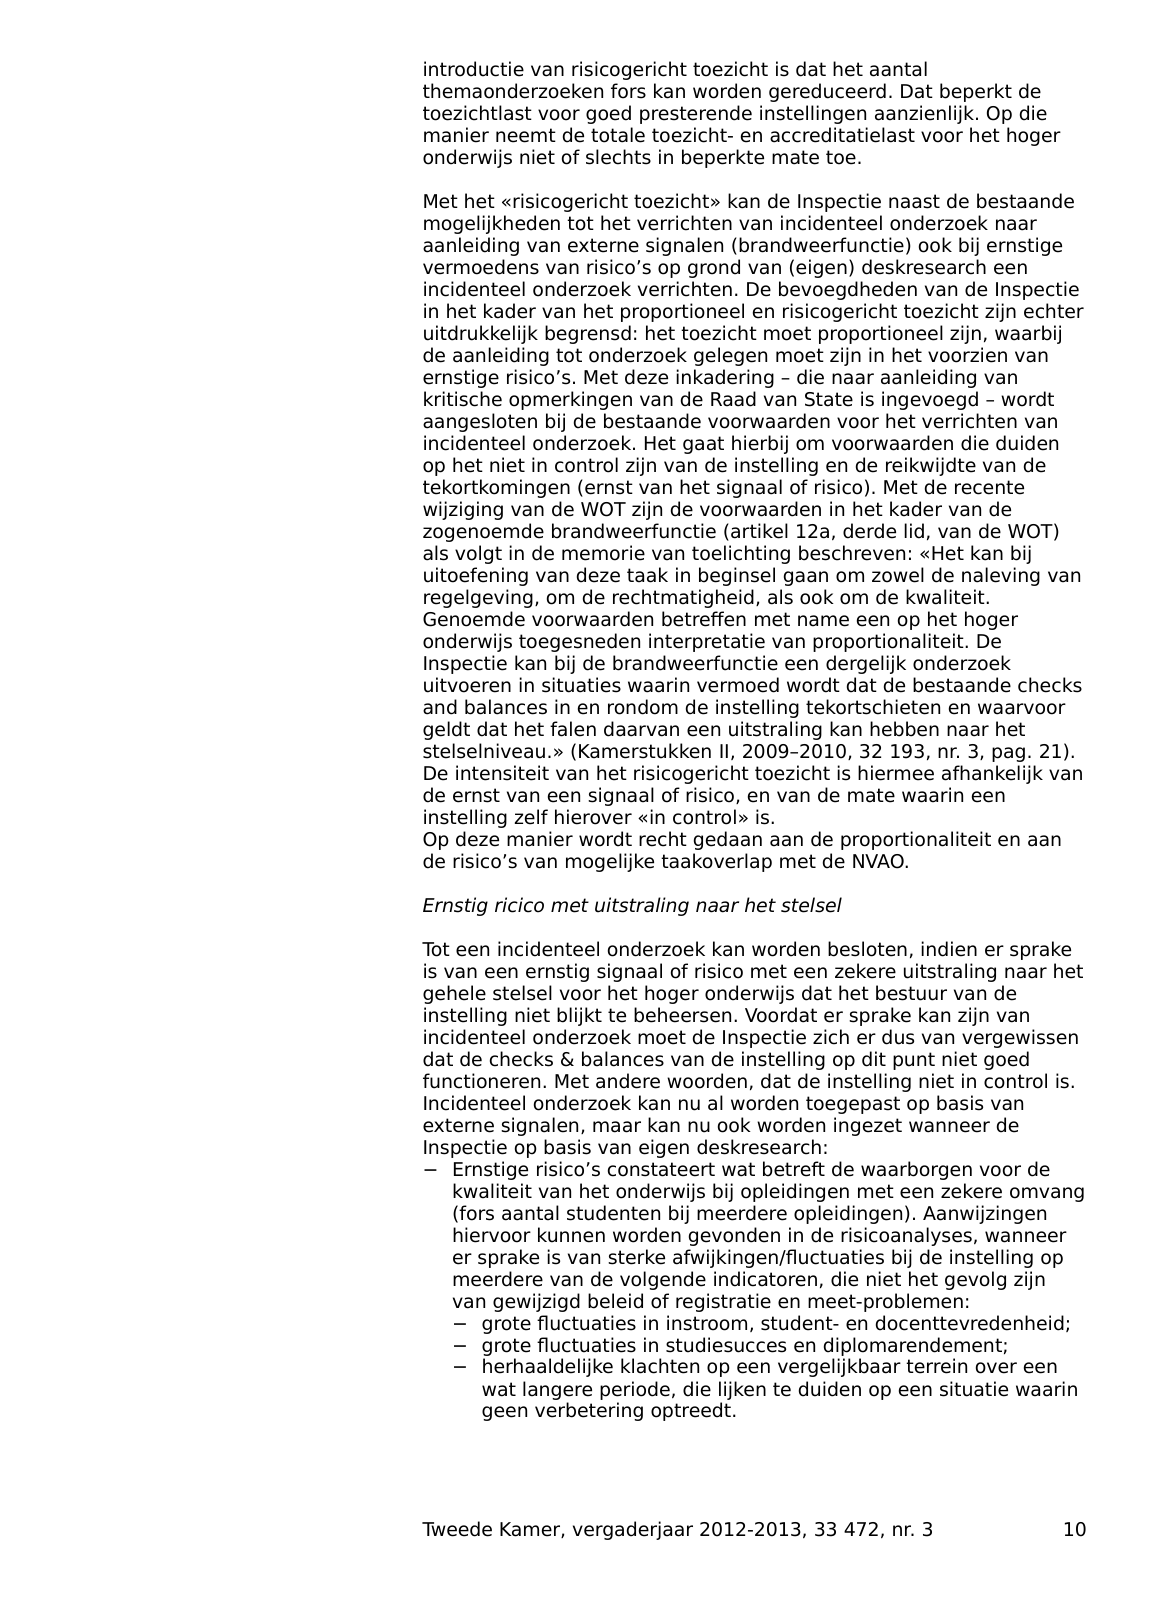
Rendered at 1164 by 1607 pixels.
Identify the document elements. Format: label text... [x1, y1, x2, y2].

text Tot een incidenteel onderzoek kan worden besloten, indien er sprake is van een ernstig signaal of risico met een zekere uitstraling naar het gehele stelsel voor het hoger onderwijs dat het bestuur van de instelling niet blijkt te beheersen. Voordat er sprake kan zijn van incidenteel onderzoek moet de Inspectie zich er dus van vergewissen dat de checks & balances van de instelling op dit punt niet goed functioneren. Met andere woorden, dat de instelling niet in control is. Incidenteel onderzoek kan nu al worden toegepast op basis van externe signalen, maar kan nu ook worden ingezet wanneer de Inspectie op basis van eigen deskresearch: [422, 939, 1087, 1159]
subtitle Ernstig ricico met uitstraling naar het stelsel [422, 895, 1087, 917]
text − grote fluctuaties in instroom, student- en docenttevredenheid; [452, 1312, 1087, 1334]
text introductie van risicogericht toezicht is dat het aantal themaonderzoeken fors kan worden gereduceerd. Dat beperkt de toezichtlast voor goed presterende instellingen aanzienlijk. Op die manier neemt de totale toezicht- en accreditatielast voor het hoger onderwijs niet of slechts in beperkte mate toe. [422, 59, 1087, 169]
text Op deze manier wordt recht gedaan aan de proportionaliteit en aan de risico’s van mogelijke taakoverlap met de NVAO. [422, 828, 1087, 872]
text Met het «risicogericht toezicht» kan de Inspectie naast de bestaande mogelijkheden tot het verrichten van incidenteel onderzoek naar aanleiding van externe signalen (brandweerfunctie) ook bij ernstige vermoedens van risico’s op grond van (eigen) deskresearch een incidenteel onderzoek verrichten. De bevoegdheden van de Inspectie in het kader van het proportioneel en risicogericht toezicht zijn echter uitdrukkelijk begrensd: het toezicht moet proportioneel zijn, waarbij de aanleiding tot onderzoek gelegen moet zijn in het voorzien van ernstige risico’s. Met deze inkadering – die naar aanleiding van kritische opmerkingen van de Raad van State is ingevoegd – wordt aangesloten bij de bestaande voorwaarden voor het verrichten van incidenteel onderzoek. Het gaat hierbij om voorwaarden die duiden op het niet in control zijn van de instelling en de reikwijdte van de tekortkomingen (ernst van het signaal of risico). Met de recente wijziging van de WOT zijn de voorwaarden in het kader van de zogenoemde brandweerfunctie (artikel 12a, derde lid, van de WOT) als volgt in de memorie van toelichting beschreven: «Het kan bij uitoefening van deze taak in beginsel gaan om zowel de naleving van regelgeving, om de rechtmatigheid, als ook om de kwaliteit. Genoemde voorwaarden betreffen met name een op het hoger onderwijs toegesneden interpretatie van proportionaliteit. De Inspectie kan bij de brandweerfunctie een dergelijk onderzoek uitvoeren in situaties waarin vermoed wordt dat de bestaande checks and balances in en rondom de instelling tekortschieten en waarvoor geldt dat het falen daarvan een uitstraling kan hebben naar het stelselniveau.» (Kamerstukken II, 2009–2010, 32 193, nr. 3, pag. 21). [422, 191, 1087, 763]
text De intensiteit van het risicogericht toezicht is hiermee afhankelijk van de ernst van een signaal of risico, en van de mate waarin een instelling zelf hierover «in control» is. [422, 763, 1087, 828]
text − Ernstige risico’s constateert wat betreft de waarborgen voor de kwaliteit van het onderwijs bij opleidingen met een zekere omvang (fors aantal studenten bij meerdere opleidingen). Aanwijzingen hiervoor kunnen worden gevonden in de risicoanalyses, wanneer er sprake is van sterke afwijkingen/fluctuaties bij de instelling op meerdere van de volgende indicatoren, die niet het gevolg zijn van gewijzigd beleid of registratie en meet-problemen: [422, 1159, 1087, 1312]
text − herhaaldelijke klachten op een vergelijkbaar terrein over een wat langere periode, die lijken te duiden op een situatie waarin geen verbetering optreedt. [452, 1356, 1087, 1422]
text − grote fluctuaties in studiesucces en diplomarendement; [452, 1334, 1087, 1356]
